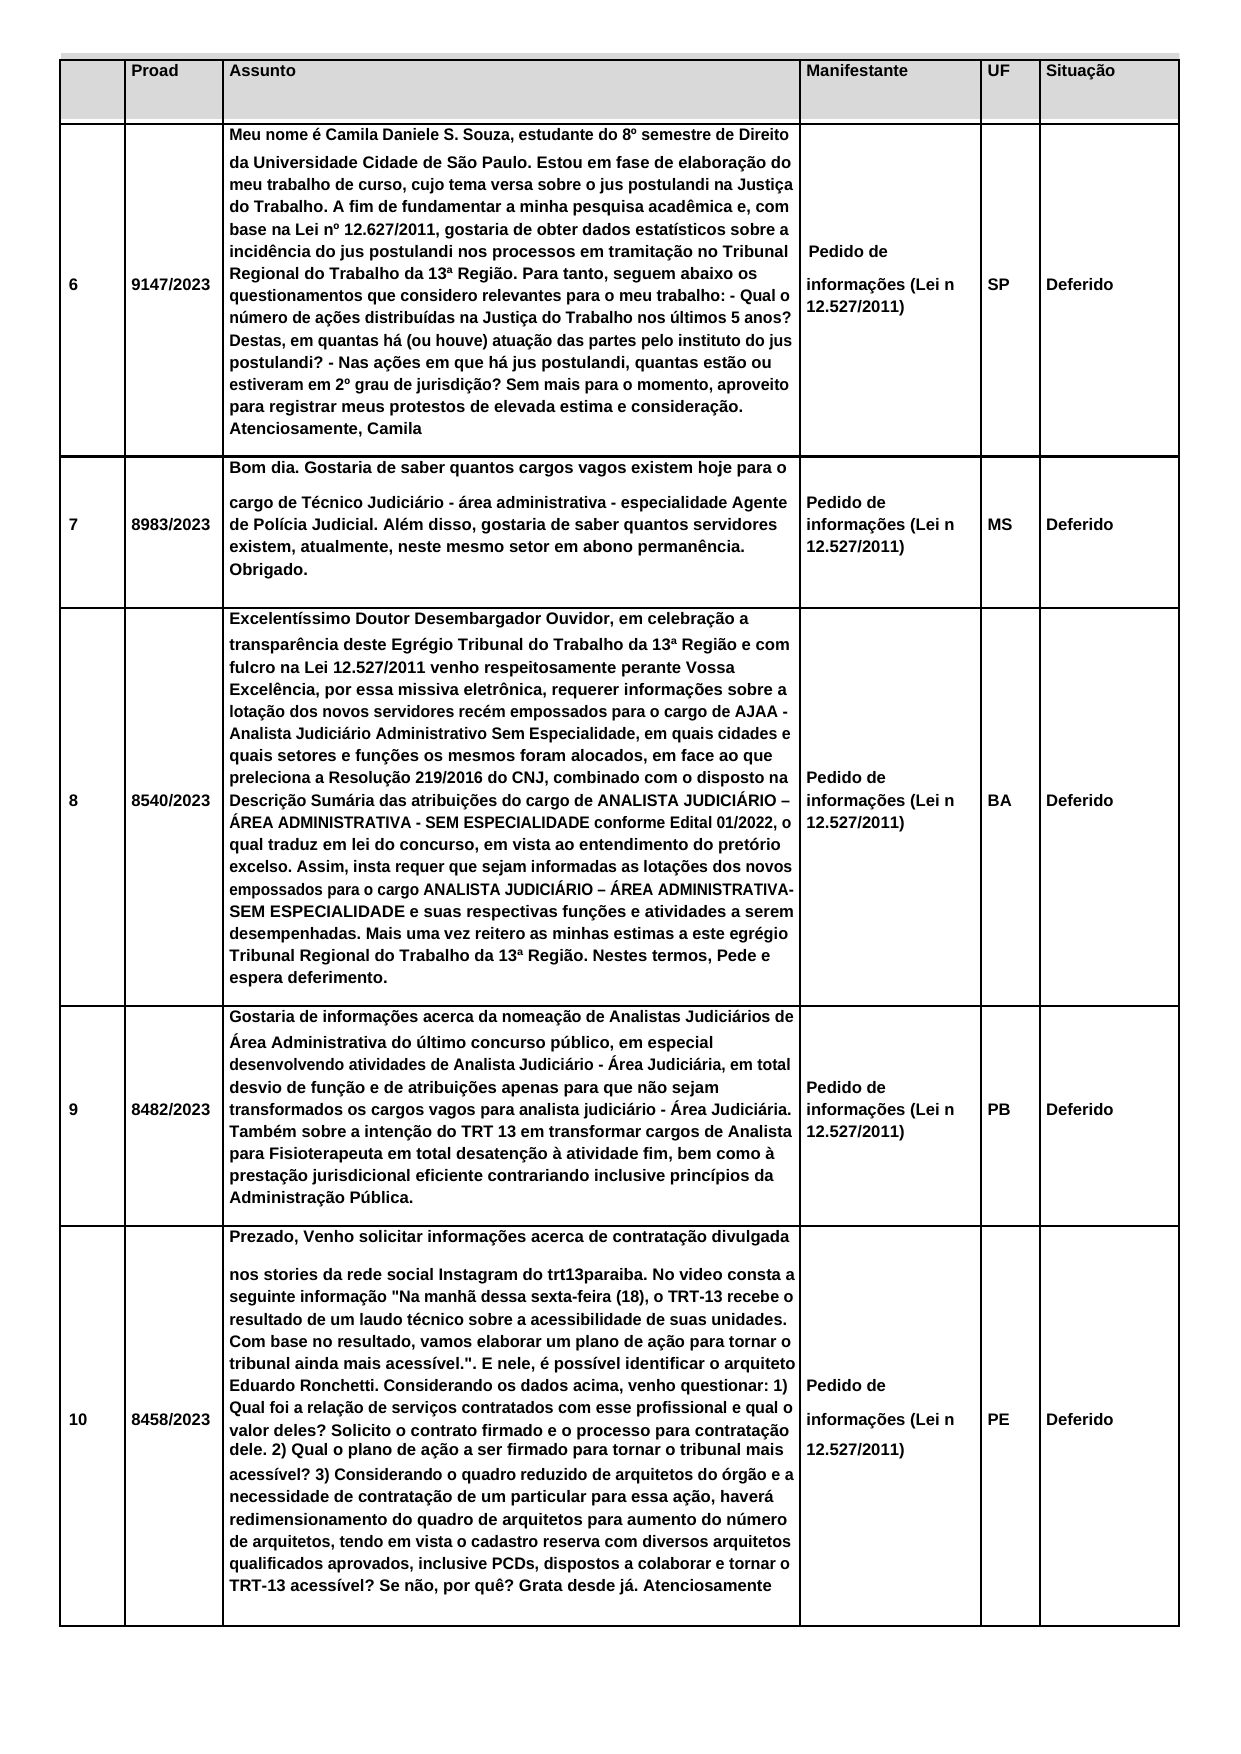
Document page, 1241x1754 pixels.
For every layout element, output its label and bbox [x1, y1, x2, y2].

picture [982, 1227, 1039, 1625]
picture [61, 61, 124, 123]
picture [1041, 458, 1178, 607]
picture [224, 125, 799, 455]
picture [61, 125, 124, 455]
picture [126, 458, 222, 607]
picture [61, 609, 124, 1005]
picture [982, 1007, 1039, 1225]
picture [982, 125, 1039, 455]
picture [224, 609, 799, 1005]
picture [982, 458, 1039, 607]
picture [1041, 1007, 1178, 1225]
picture [801, 609, 980, 1005]
picture [1041, 1227, 1178, 1625]
picture [60, 53, 1180, 59]
picture [1041, 61, 1178, 123]
picture [801, 458, 980, 607]
picture [224, 458, 799, 607]
picture [126, 609, 222, 1005]
picture [126, 1227, 222, 1625]
picture [126, 125, 222, 455]
picture [982, 61, 1039, 123]
picture [801, 61, 980, 123]
picture [224, 1227, 799, 1625]
picture [126, 61, 222, 123]
picture [1041, 125, 1178, 455]
picture [126, 1007, 222, 1225]
picture [61, 1227, 124, 1625]
picture [61, 1007, 124, 1225]
picture [224, 61, 799, 123]
picture [801, 125, 980, 455]
picture [801, 1227, 980, 1625]
picture [982, 609, 1039, 1005]
picture [224, 1007, 799, 1225]
picture [801, 1007, 980, 1225]
picture [1041, 609, 1178, 1005]
picture [61, 458, 124, 607]
